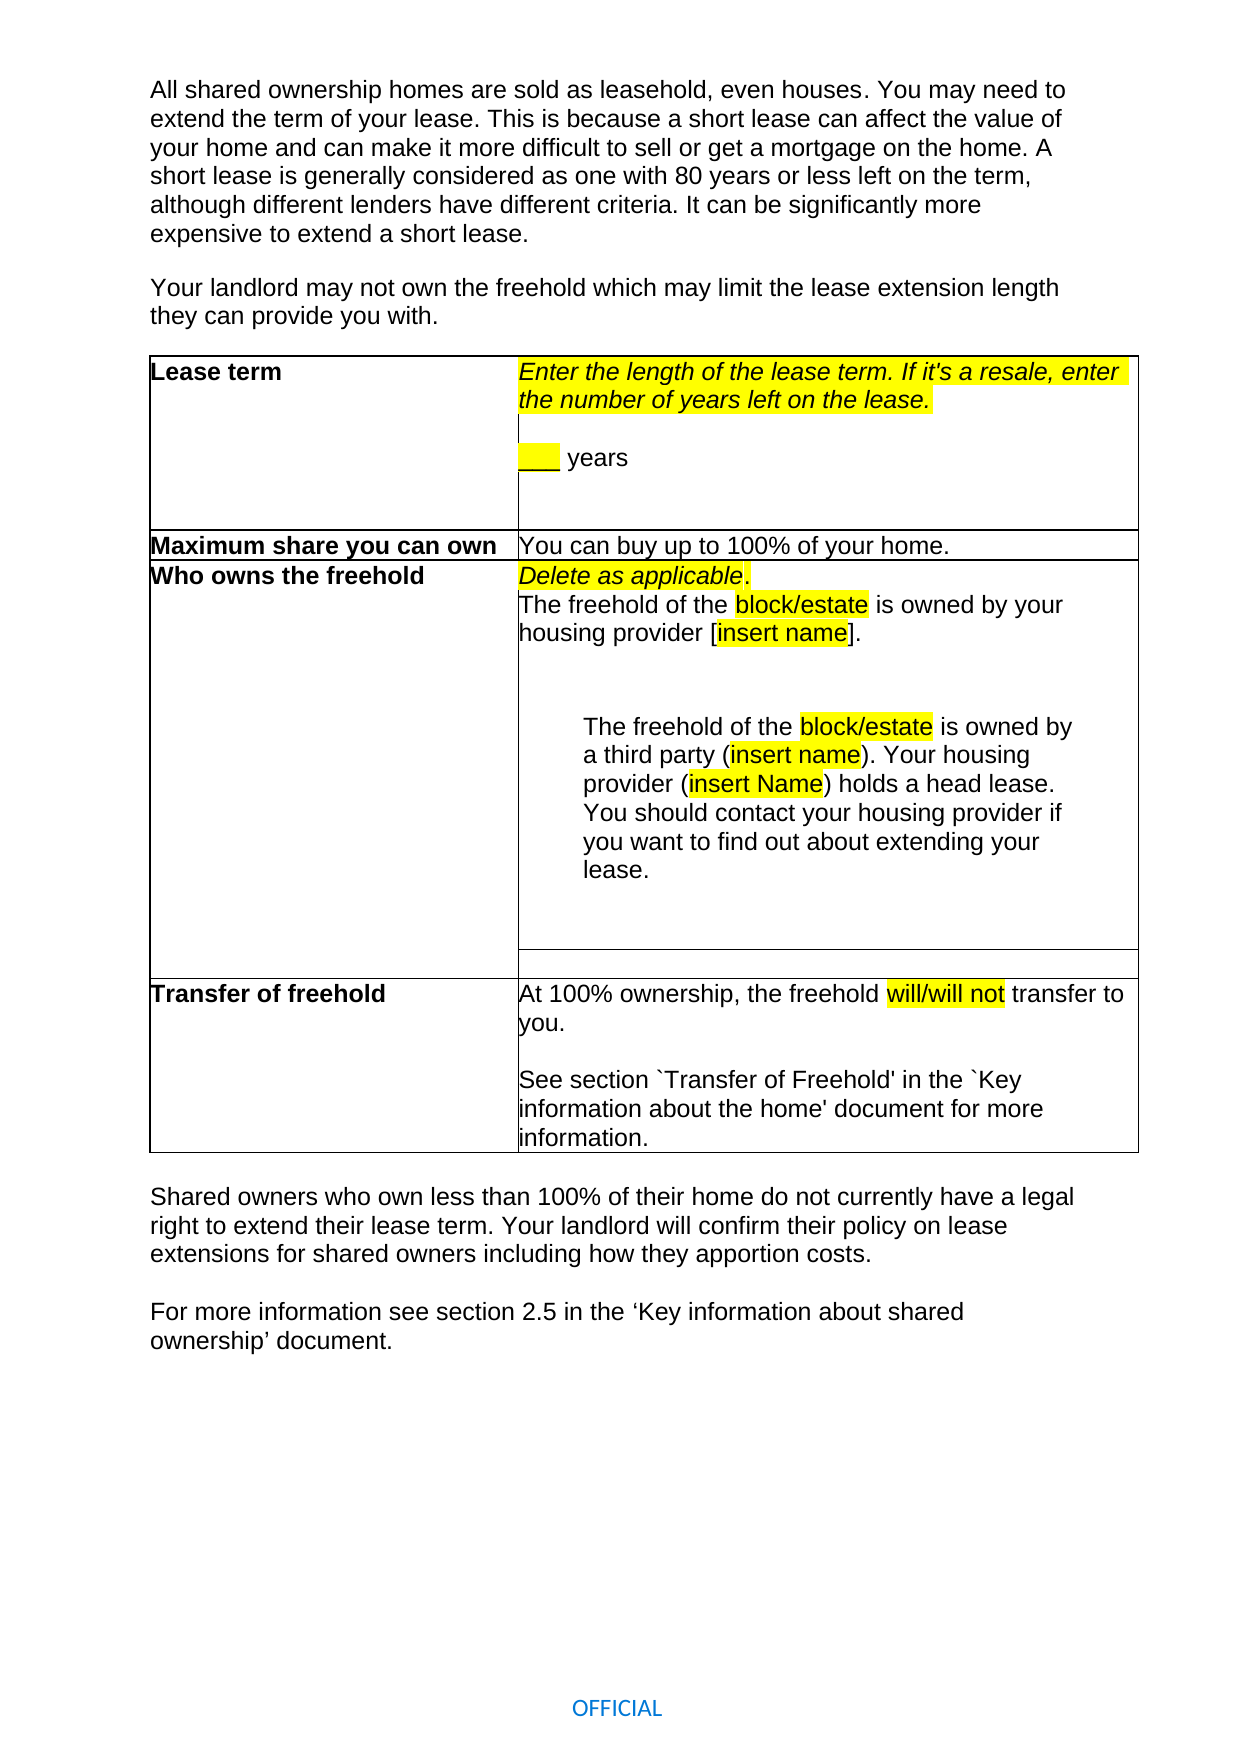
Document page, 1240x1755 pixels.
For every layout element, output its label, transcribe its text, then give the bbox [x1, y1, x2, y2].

table_cell Maximum share you can own [151, 531, 518, 559]
text Shared owners who own less than 100% of their home do not currently have a legal right to extend their lease term. Your landlord will confirm their policy on lease extensions for shared owners including how they apportion costs. [150, 1182, 1089, 1268]
table_cell Who owns the freehold [151, 561, 518, 978]
text All shared ownership homes are sold as leasehold, even houses. You may need to [150, 75, 1089, 104]
table_cell Delete as applicable. The freehold of the block/estate is owned by your housing provider [insert name]. The freehold of the block/estate is owned by a third party (insert name). Your housing provider (insert Name) holds a head lease. You should contact your housing provider if you want to find out about extending your lease. [519, 561, 1138, 949]
text Your landlord may not own the freehold which may limit the lease extension length they can provide you with. [150, 272, 1089, 330]
table_header Enter the length of the lease term. If it's a resale, enter the number of years left on the lease. ___ years [519, 357, 1138, 529]
text For more information see section 2.5 in the ‘Key information about shared ownership’ document. [150, 1297, 1089, 1354]
table_cell You can buy up to 100% of your home. [519, 531, 1138, 559]
table_cell [519, 950, 1138, 978]
table_header Lease term [151, 357, 518, 529]
table_cell At 100% ownership, the freehold will/will not transfer to you. See section `Transfer of Freehold' in the `Key information about the home' document for more information. [519, 979, 1138, 1152]
text extend the term of your lease. This is because a short lease can affect the value of your home and can make it more difficult to sell or get a mortgage on the home. A short lease is generally considered as one with 80 years or less left on the term, although different lenders have different criteria. It can be significantly more expensive to extend a short lease. [150, 104, 1089, 247]
table_cell Transfer of freehold [151, 979, 518, 1152]
